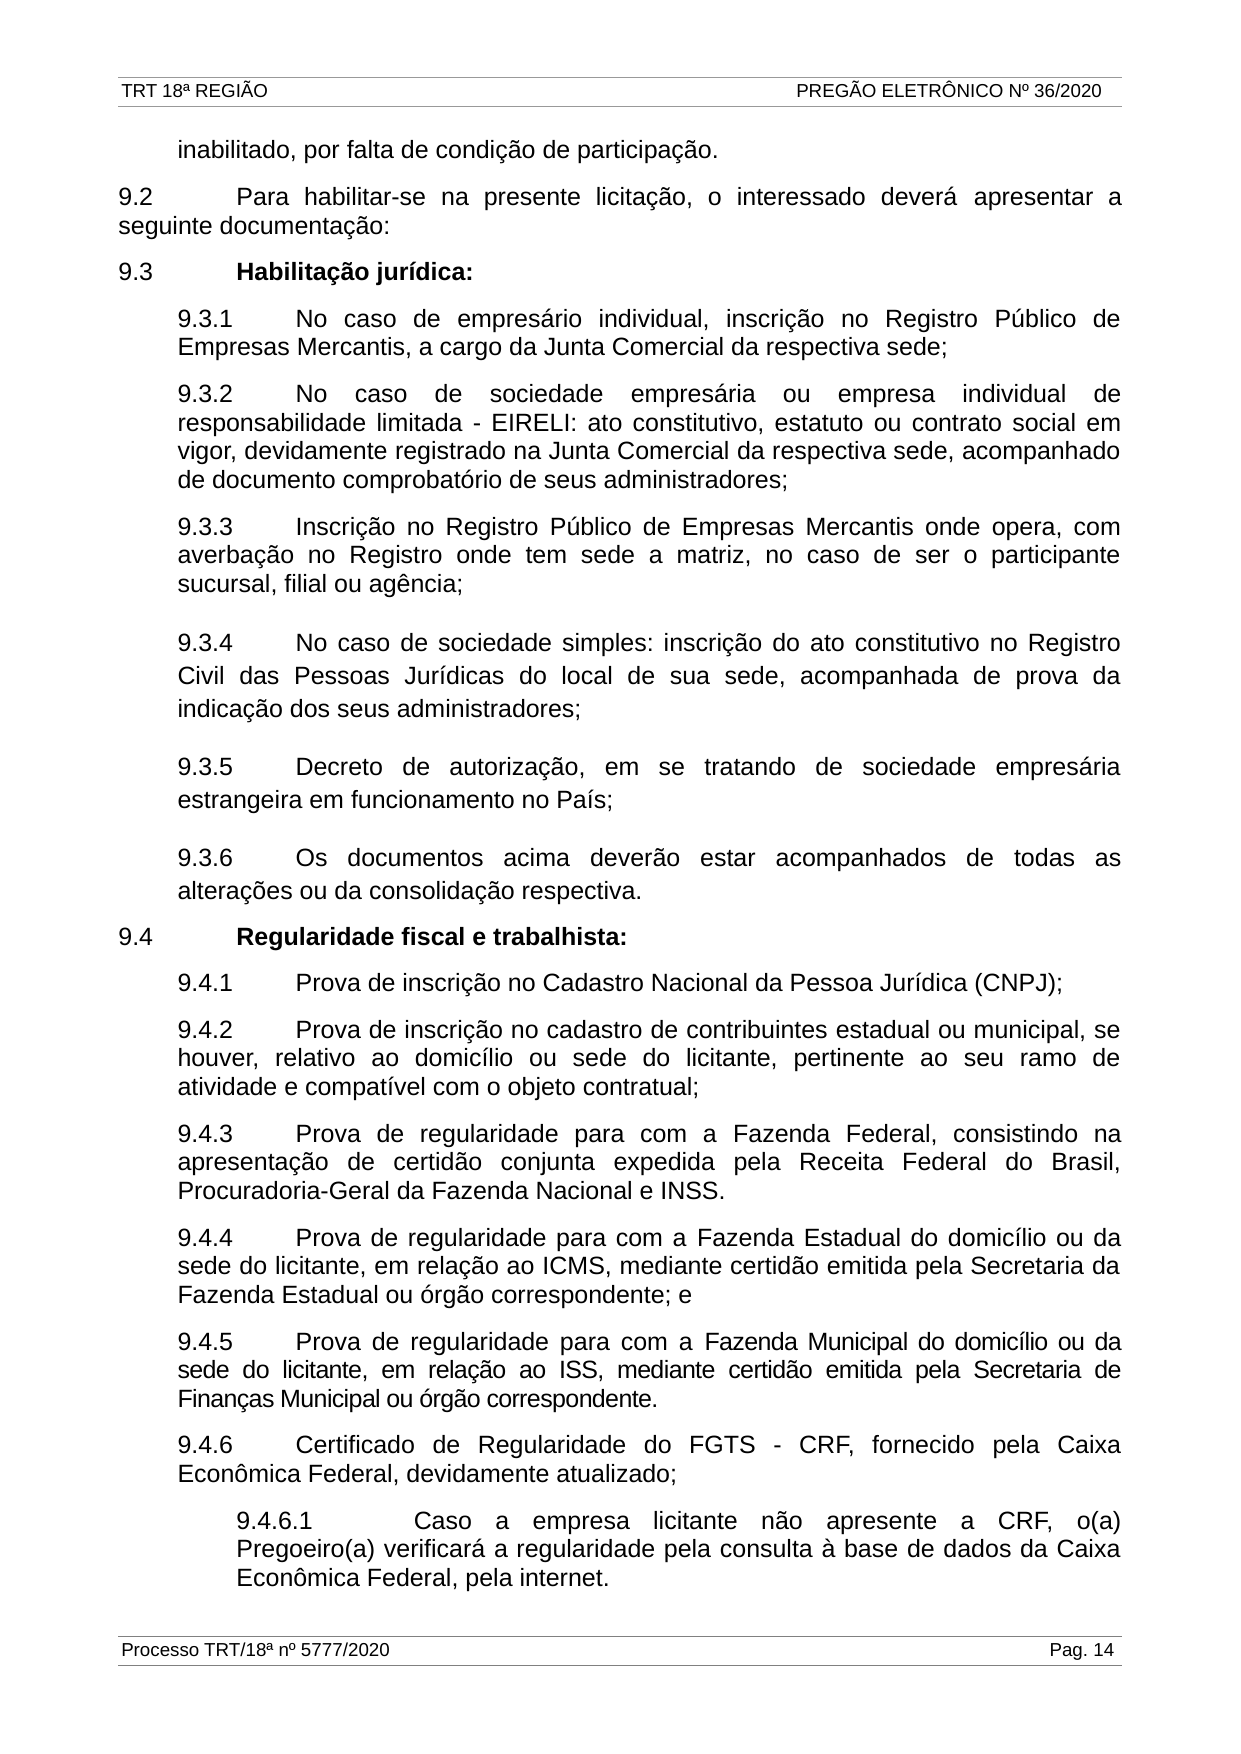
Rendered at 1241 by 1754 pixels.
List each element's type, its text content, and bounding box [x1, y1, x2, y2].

text 9.3.3 Inscrição no Registro Público de Empresas Mercantis onde opera, com averbação no Registro onde tem sede a matriz, no caso de ser o participante sucursal, filial ou agência; [177, 512, 1122, 598]
text 9.3 Habilitação jurídica: [118, 257, 1122, 286]
list 9.3.5 Decreto de autorização, em se tratando de sociedade empresária estrangeira em funcionamento no País; [177, 752, 1122, 814]
list 9.4.2 Prova de inscrição no cadastro de contribuintes estadual ou municipal, se houver, relativo ao domicílio ou sede do licitante, pertinente ao seu ramo de atividade e compatível com o objeto contratual; [177, 1014, 1122, 1101]
list 9.4.5 Prova de regularidade para com a Fazenda Municipal do domicílio ou da sede do licitante, em relação ao ISS, mediante certidão emitida pela Secretaria de Finanças Municipal ou órgão correspondente. [177, 1326, 1122, 1413]
list 9.4.3 Prova de regularidade para com a Fazenda Federal, consistindo na apresentação de certidão conjunta expedida pela Receita Federal do Brasil, Procuradoria-Geral da Fazenda Nacional e INSS. [177, 1118, 1122, 1205]
text inabilitado, por falta de condição de participação. [177, 136, 1122, 164]
text 9.3.1 No caso de empresário individual, inscrição no Registro Público de Empresas Mercantis, a cargo da Junta Comercial da respectiva sede; [177, 304, 1122, 361]
text 9.4 Regularidade fiscal e trabalhista: [118, 922, 1122, 950]
list 9.4.1 Prova de inscrição no Cadastro Nacional da Pessoa Jurídica (CNPJ); [177, 968, 1122, 997]
text 9.4.6.1 Caso a empresa licitante não apresente a CRF, o(a) Pregoeiro(a) verificará a regularidade pela consulta à base de dados da Caixa Econômica Federal, pela internet. [236, 1506, 1122, 1592]
text 9.3.2 No caso de sociedade empresária ou empresa individual de responsabilidade limitada - EIRELI: ato constitutivo, estatuto ou contrato social em vigor, devidamente registrado na Junta Comercial da respectiva sede, acompanhado de documento comprobatório de seus administradores; [177, 379, 1122, 494]
list 9.3.6 Os documentos acima deverão estar acompanhados de todas as alterações ou da consolidação respectiva. [177, 843, 1122, 905]
text 9.2 Para habilitar-se na presente licitação, o interessado deverá apresentar a seguinte documentação: [118, 182, 1122, 239]
list 9.3.4 No caso de sociedade simples: inscrição do ato constitutivo no Registro Civil das Pessoas Jurídicas do local de sua sede, acompanhada de prova da indicação dos seus administradores; [177, 628, 1122, 723]
list 9.4.4 Prova de regularidade para com a Fazenda Estadual do domicílio ou da sede do licitante, em relação ao ICMS, mediante certidão emitida pela Secretaria da Fazenda Estadual ou órgão correspondente; e [177, 1222, 1122, 1309]
list 9.4.6 Certificado de Regularidade do FGTS - CRF, fornecido pela Caixa Econômica Federal, devidamente atualizado; [177, 1430, 1122, 1488]
